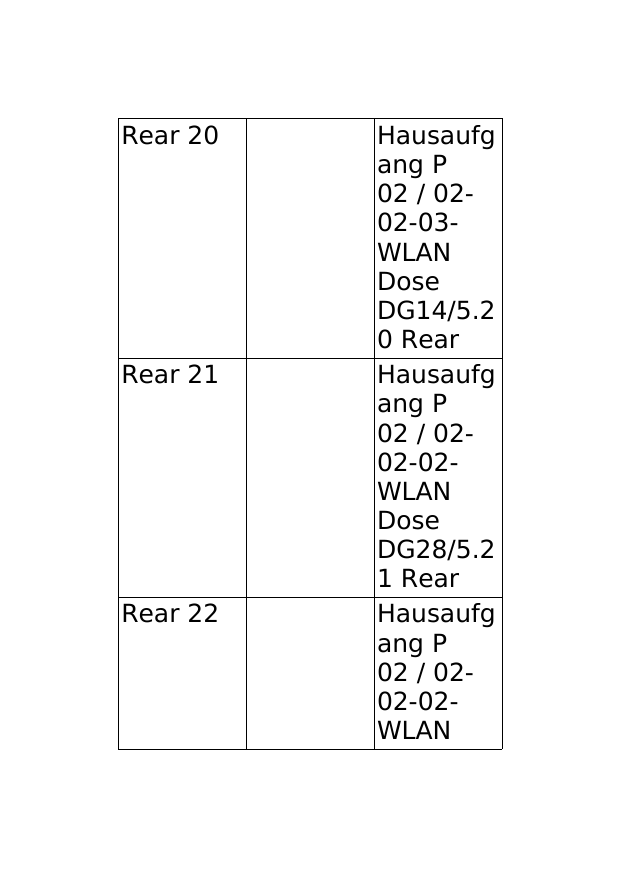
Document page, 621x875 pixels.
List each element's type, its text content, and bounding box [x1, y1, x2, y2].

table_cell Hausaufgang P 02 / 02-02-02-WLAN [375, 598, 502, 748]
table_cell [247, 359, 374, 597]
table_cell Rear 21 [119, 359, 246, 597]
table_cell [247, 598, 374, 748]
table_cell [247, 119, 374, 357]
table_cell Hausaufgang P 02 / 02-02-02-WLAN Dose DG28/5.21 Rear [375, 359, 502, 597]
table_cell Rear 22 [119, 598, 246, 748]
table_cell Rear 20 [119, 119, 246, 357]
table_cell Hausaufgang P 02 / 02-02-03-WLAN Dose DG14/5.20 Rear [375, 119, 502, 357]
